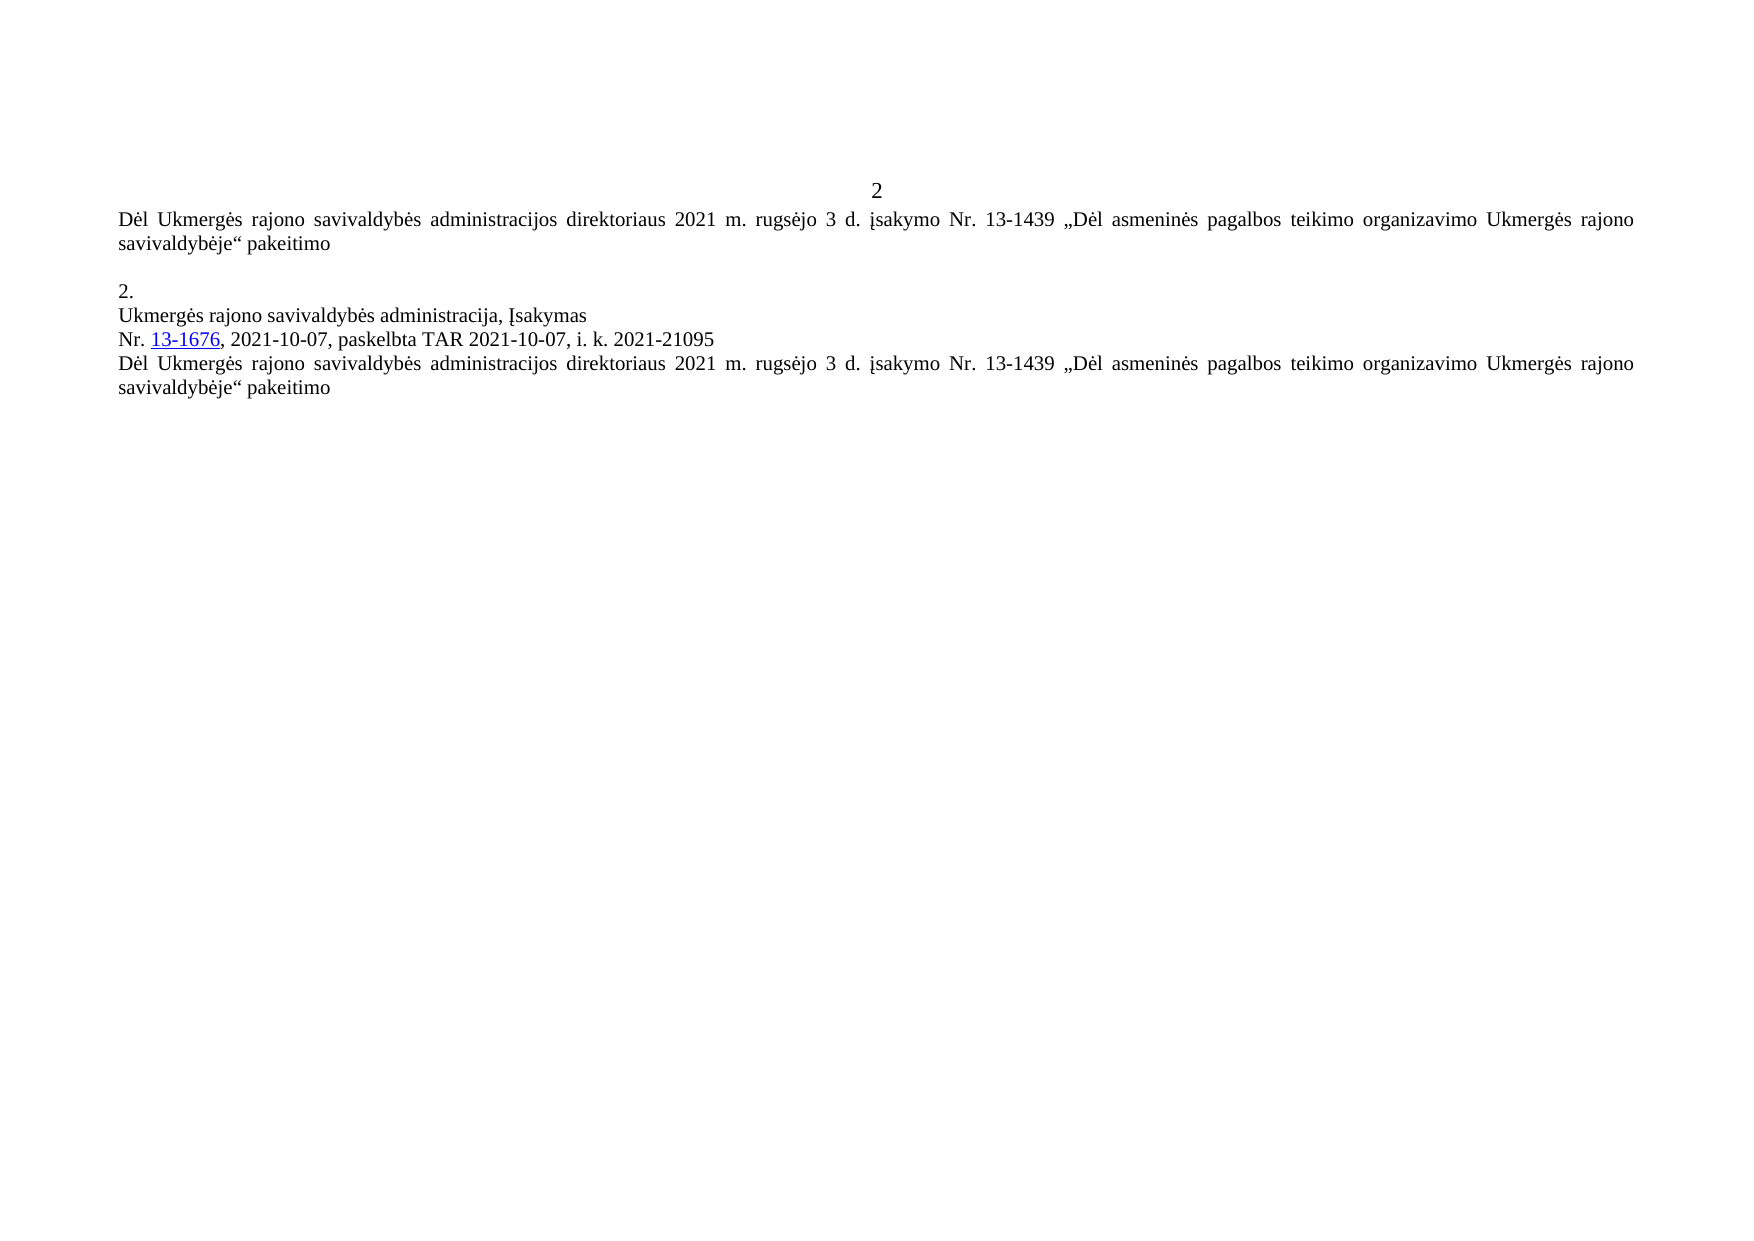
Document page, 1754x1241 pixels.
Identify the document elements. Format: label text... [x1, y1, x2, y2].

text Ukmergės rajono savivaldybės administracija, Įsakymas [118, 303, 1636, 327]
text 2. [118, 279, 1636, 303]
text Dėl Ukmergės rajono savivaldybės administracijos direktoriaus 2021 m. rugsėjo 3 d. įsakymo Nr. 13-1439 „Dėl asmeninės pagalbos teikimo organizavimo Ukmergės rajono savivaldybėje“ pakeitimo [118, 351, 1636, 399]
text Nr. 13-1676, 2021-10-07, paskelbta TAR 2021-10-07, i. k. 2021-21095 [118, 327, 1636, 351]
text Dėl Ukmergės rajono savivaldybės administracijos direktoriaus 2021 m. rugsėjo 3 d. įsakymo Nr. 13-1439 „Dėl asmeninės pagalbos teikimo organizavimo Ukmergės rajono savivaldybėje“ pakeitimo [118, 207, 1636, 255]
